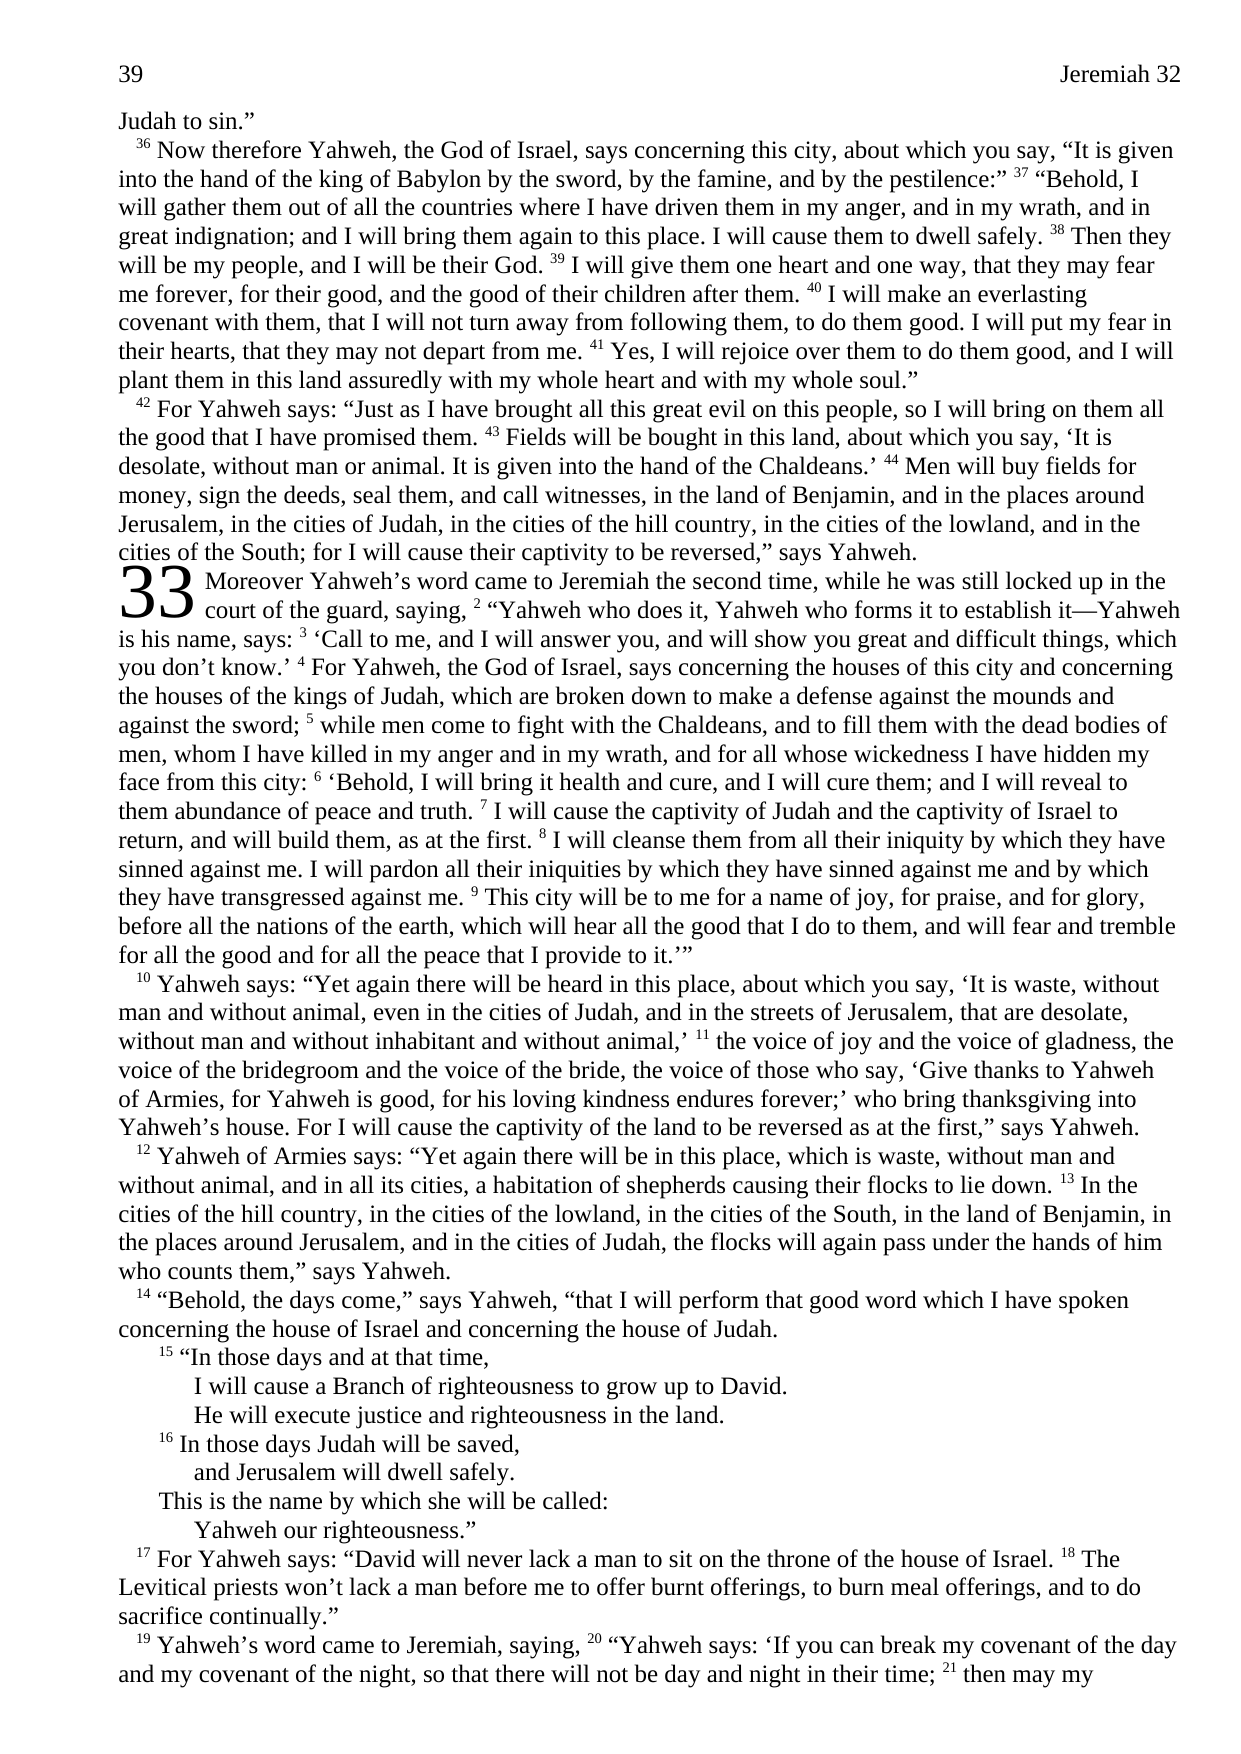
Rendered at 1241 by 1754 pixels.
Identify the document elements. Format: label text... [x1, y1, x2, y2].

text 42 For Yahweh says: “Just as I have brought all this great evil on this people, so I will bring on them all the good that I have promised them. 43 Fields will be bought in this land, about which you say, ‘It is desolate, without man or animal. It is given into the hand of the Chaldeans.’ 44 Men will buy fields for money, sign the deeds, seal them, and call witnesses, in the land of Benjamin, and in the places around Jerusalem, in the cities of Judah, in the cities of the hill country, in the cities of the lowland, and in the cities of the South; for I will cause their captivity to be reversed,” says Yahweh. [118, 394, 1181, 566]
text 16 In those days Judah will be saved, [158, 1429, 1181, 1457]
text 33Moreover Yahweh’s word came to Jeremiah the second time, while he was still locked up in the court of the guard, saying, 2 “Yahweh who does it, Yahweh who forms it to establish it—Yahweh is his name, says: 3 ‘Call to me, and I will answer you, and will show you great and difficult things, which you don’t know.’ 4 For Yahweh, the God of Israel, says concerning the houses of this city and concerning the houses of the kings of Judah, which are broken down to make a defense against the mounds and against the sword; 5 while men come to fight with the Chaldeans, and to fill them with the dead bodies of men, whom I have killed in my anger and in my wrath, and for all whose wickedness I have hidden my face from this city: 6 ‘Behold, I will bring it health and cure, and I will cure them; and I will reveal to them abundance of peace and truth. 7 I will cause the captivity of Judah and the captivity of Israel to return, and will build them, as at the first. 8 I will cleanse them from all their iniquity by which they have sinned against me. I will pardon all their iniquities by which they have sinned against me and by which they have transgressed against me. 9 This city will be to me for a name of joy, for praise, and for glory, before all the nations of the earth, which will hear all the good that I do to them, and will fear and tremble for all the good and for all the peace that I provide to it.’” [118, 566, 1181, 969]
text 12 Yahweh of Armies says: “Yet again there will be in this place, which is waste, without man and without animal, and in all its cities, a habitation of shepherds causing their flocks to lie down. 13 In the cities of the hill country, in the cities of the lowland, in the cities of the South, in the land of Benjamin, in the places around Jerusalem, and in the cities of Judah, the flocks will again pass under the hands of him who counts them,” says Yahweh. [118, 1141, 1181, 1285]
text Judah to sin.” [118, 106, 1181, 135]
text This is the name by which she will be called: [158, 1486, 1181, 1515]
text 17 For Yahweh says: “David will never lack a man to sit on the throne of the house of Israel. 18 The Levitical priests won’t lack a man before me to offer burnt offerings, to burn meal offerings, and to do sacrifice continually.” [118, 1544, 1181, 1630]
text Yahweh our righteousness.” [194, 1515, 1181, 1544]
text 10 Yahweh says: “Yet again there will be heard in this place, about which you say, ‘It is waste, without man and without animal, even in the cities of Judah, and in the streets of Jerusalem, that are desolate, without man and without inhabitant and without animal,’ 11 the voice of joy and the voice of gladness, the voice of the bridegroom and the voice of the bride, the voice of those who say, ‘Give thanks to Yahweh of Armies, for Yahweh is good, for his loving kindness endures forever;’ who bring thanksgiving into Yahweh’s house. For I will cause the captivity of the land to be reversed as at the first,” says Yahweh. [118, 969, 1181, 1141]
text 19 Yahweh’s word came to Jeremiah, saying, 20 “Yahweh says: ‘If you can break my covenant of the day and my covenant of the night, so that there will not be day and night in their time; 21 then may my [118, 1630, 1181, 1687]
text 36 Now therefore Yahweh, the God of Israel, says concerning this city, about which you say, “It is given into the hand of the king of Babylon by the sword, by the famine, and by the pestilence:” 37 “Behold, I will gather them out of all the countries where I have driven them in my anger, and in my wrath, and in great indignation; and I will bring them again to this place. I will cause them to dwell safely. 38 Then they will be my people, and I will be their God. 39 I will give them one heart and one way, that they may fear me forever, for their good, and the good of their children after them. 40 I will make an everlasting covenant with them, that I will not turn away from following them, to do them good. I will put my fear in their hearts, that they may not depart from me. 41 Yes, I will rejoice over them to do them good, and I will plant them in this land assuredly with my whole heart and with my whole soul.” [118, 135, 1181, 394]
text 14 “Behold, the days come,” says Yahweh, “that I will perform that good word which I have spoken concerning the house of Israel and concerning the house of Judah. [118, 1285, 1181, 1342]
text He will execute justice and righteousness in the land. [194, 1400, 1181, 1429]
text I will cause a Branch of righteousness to grow up to David. [194, 1371, 1181, 1400]
text 15 “In those days and at that time, [158, 1342, 1181, 1371]
text and Jerusalem will dwell safely. [194, 1457, 1181, 1486]
